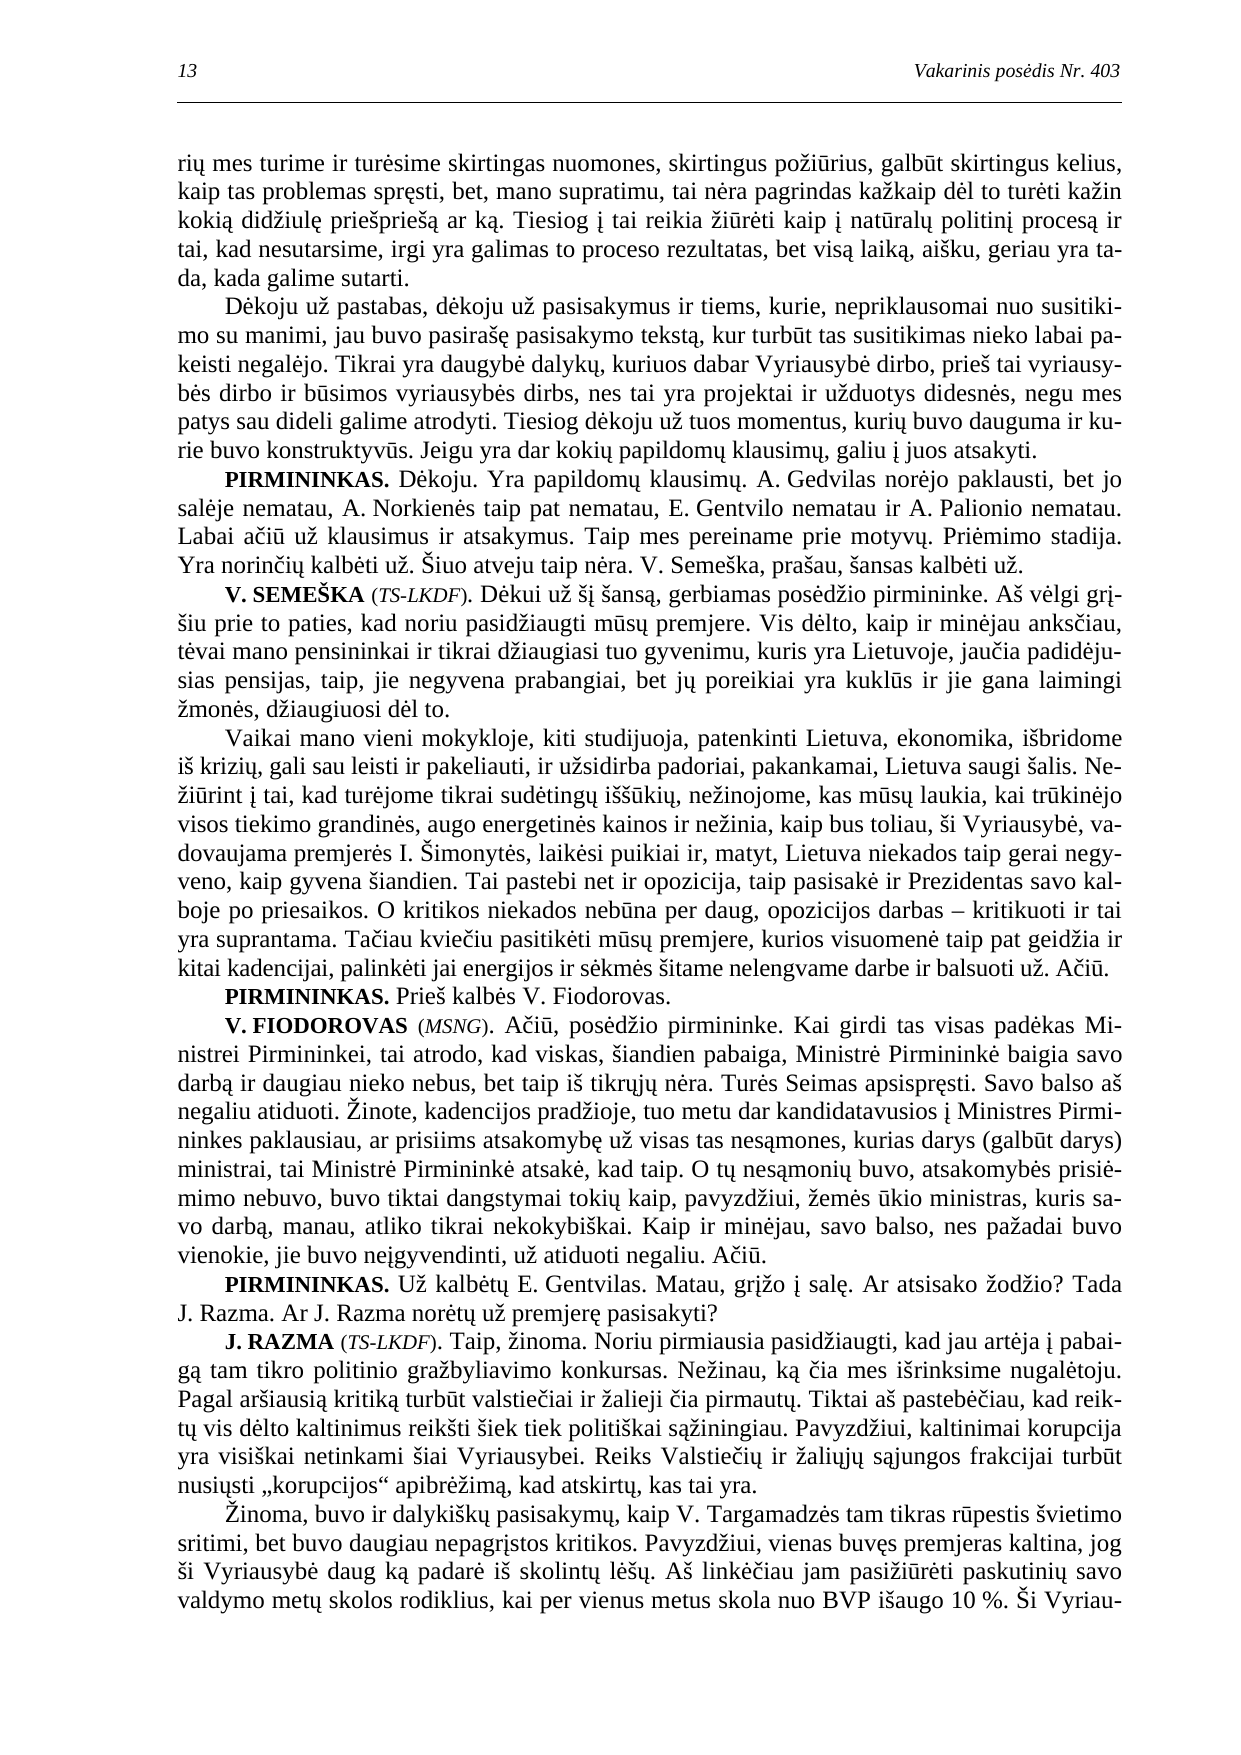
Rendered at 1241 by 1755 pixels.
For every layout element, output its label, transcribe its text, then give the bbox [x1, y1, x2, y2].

text PIRMININKAS. Prieš kal­bės V. Fio­do­ro­vas. [177, 981, 1122, 1010]
text Dė­ko­ju už pa­sta­bas, dė­ko­ju už pa­si­sa­ky­mus ir tiems, ku­rie, ne­pri­klau­so­mai nuo su­si­ti­ki­mo su ma­ni­mi, jau bu­vo pa­si­ra­šę pa­si­sa­ky­mo teks­tą, kur tur­būt tas su­si­ti­ki­mas nie­ko la­bai pa­keis­ti ne­ga­lė­jo. Tik­rai yra dau­gy­bė da­ly­kų, ku­riuos da­bar Vy­riau­sy­bė dir­bo, prieš tai vy­riau­sy­bės dir­bo ir bū­si­mos vy­riau­sy­bės dirbs, nes tai yra pro­jek­tai ir už­duo­tys di­des­nės, ne­gu mes pa­tys sau di­de­li ga­li­me at­ro­dy­ti. Tie­siog dė­ko­ju už tuos mo­men­tus, ku­rių bu­vo dau­gu­ma ir ku­rie bu­vo kon­struk­ty­vūs. Jei­gu yra dar ko­kių pa­pil­do­mų klau­si­mų, ga­liu į juos at­sa­ky­ti. [177, 291, 1122, 464]
text V. SEMEŠKA (TS-LKDF). Dė­kui už šį šan­są, ger­bia­mas po­sė­džio pir­mi­nin­ke. Aš vėl­gi grį­šiu prie to pa­ties, kad no­riu pa­si­džiaug­ti mū­sų prem­je­re. Vis dėl­to, kaip ir mi­nė­jau anks­čiau, tė­vai ma­no pen­si­nin­kai ir tik­rai džiau­gia­si tuo gy­ve­ni­mu, ku­ris yra Lie­tu­vo­je, jau­čia pa­di­dė­ju­sias pen­si­jas, taip, jie ne­gy­ve­na pra­ban­giai, bet jų po­rei­kiai yra kuk­lūs ir jie ga­na lai­min­gi žmo­nės, džiau­giuo­si dėl to. [177, 579, 1122, 723]
text PIRMININKAS. Dė­ko­ju. Yra pa­pil­do­mų klau­si­mų. A. Ged­vi­las no­rė­jo pa­klaus­ti, bet jo sa­lė­je ne­ma­tau, A. Nor­kie­nės taip pat ne­ma­tau, E. Gent­vi­lo ne­ma­tau ir A. Pa­lio­nio ne­ma­tau. La­bai ačiū už klau­si­mus ir at­sa­ky­mus. Taip mes per­ei­na­me prie mo­ty­vų. Pri­ėmi­mo sta­di­ja. Yra no­rin­čių kal­bė­ti už. Šiuo at­ve­ju taip nė­ra. V. Se­meš­ka, pra­šau, šan­sas kal­bė­ti už. [177, 464, 1122, 579]
text J. RAZMA (TS-LKDF). Taip, ži­no­ma. No­riu pir­miau­sia pa­si­džiaug­ti, kad jau ar­tė­ja į pa­bai­gą tam tik­ro po­li­ti­nio graž­by­lia­vi­mo kon­kur­sas. Ne­ži­nau, ką čia mes iš­rink­si­me nu­ga­lė­to­ju. Pa­gal ar­šiau­sią kri­ti­ką tur­būt vals­tie­čiai ir ža­lie­ji čia pir­mau­tų. Tik­tai aš pa­ste­bė­čiau, kad reik­tų vis dėl­to kal­ti­ni­mus reikš­ti šiek tiek po­li­tiš­kai są­ži­nin­giau. Pa­vyz­džiui, kal­ti­ni­mai ko­rup­ci­ja yra vi­siš­kai ne­tin­ka­mi šiai Vy­riau­sy­bei. Reiks Vals­tie­čių ir ža­lių­jų są­jun­gos frak­ci­jai tur­būt nu­siųs­ti „ko­rup­ci­jos“ api­brė­ži­mą, kad at­skir­tų, kas tai yra. [177, 1326, 1122, 1499]
text Ži­no­ma, bu­vo ir da­ly­kiš­kų pa­si­sa­ky­mų, kaip V. Tar­ga­ma­dzės tam tik­ras rū­pes­tis švie­ti­mo sri­ti­mi, bet bu­vo dau­giau ne­pa­grįs­tos kri­ti­kos. Pa­vyz­džiui, vie­nas bu­vęs prem­je­ras kal­ti­na, jog ši Vy­riau­sy­bė daug ką pa­da­rė iš sko­lin­tų lė­šų. Aš lin­kė­čiau jam pa­si­žiū­rė­ti pas­ku­ti­nių sa­vo val­dy­mo me­tų sko­los ro­dik­lius, kai per vie­nus me­tus sko­la nuo BVP iš­au­go 10 %. Ši Vy­riau­ [177, 1499, 1122, 1614]
text PIRMININKAS. Už kal­bė­tų E. Gent­vi­las. Ma­tau, grį­žo į sa­lę. Ar at­si­sa­ko žo­džio? Ta­da J. Raz­ma. Ar J. Raz­ma no­rė­tų už prem­je­rę pa­si­sa­ky­ti? [177, 1269, 1122, 1326]
text rių mes tu­ri­me ir tu­rė­si­me skir­tin­gas nuo­mo­nes, skir­tin­gus po­žiū­rius, gal­būt skir­tin­gus ke­lius, kaip tas pro­ble­mas spręs­ti, bet, ma­no su­pra­ti­mu, tai nė­ra pa­grin­das kaž­kaip dėl to tu­rė­ti ka­žin ko­kią di­džiu­lę prieš­prie­šą ar ką. Tie­siog į tai rei­kia žiū­rė­ti kaip į na­tū­ra­lų po­li­ti­nį pro­ce­są ir tai, kad ne­su­tar­si­me, ir­gi yra ga­li­mas to pro­ce­so re­zul­ta­tas, bet vi­są lai­ką, aiš­ku, ge­riau yra ta­da, ka­da ga­li­me su­tar­ti. [177, 148, 1122, 291]
text Vai­kai ma­no vie­ni mo­kyk­lo­je, ki­ti stu­di­juo­ja, pa­ten­kin­ti Lie­tu­va, eko­no­mi­ka, iš­bri­do­me iš kri­zių, ga­li sau leis­ti ir pa­ke­liau­ti, ir už­si­dir­ba pa­do­riai, pa­kan­ka­mai, Lie­tu­va sau­gi ša­lis. Ne­žiū­rint į tai, kad tu­rė­jo­me tik­rai su­dė­tin­gų iš­šū­kių, ne­ži­no­jo­me, kas mū­sų lau­kia, kai trū­ki­nė­jo vi­sos tie­ki­mo gran­di­nės, au­go ener­ge­ti­nės kai­nos ir ne­ži­nia, kaip bus to­liau, ši Vy­riau­sy­bė, va­do­vau­ja­ma prem­je­rės I. Ši­mo­ny­tės, lai­kė­si pui­kiai ir, ma­tyt, Lie­tu­va nie­ka­dos taip ge­rai ne­gy­ve­no, kaip gy­ve­na šian­dien. Tai pa­ste­bi net ir opo­zi­ci­ja, taip pa­si­sa­kė ir Pre­zi­den­tas sa­vo kal­bo­je po prie­sai­kos. O kri­ti­kos nie­ka­dos ne­bū­na per daug, opo­zi­ci­jos dar­bas – kri­ti­kuo­ti ir tai yra su­pran­ta­ma. Ta­čiau kvie­čiu pa­si­ti­kė­ti mū­sų prem­je­re, ku­rios vi­suo­me­nė taip pat gei­džia ir ki­tai ka­den­ci­jai, pa­lin­kė­ti jai ener­gi­jos ir sėk­mės ši­ta­me ne­leng­va­me dar­be ir bal­suo­ti už. Ačiū. [177, 723, 1122, 981]
text V. FIODOROVAS (MSNG). Ačiū, po­sė­džio pir­mi­nin­ke. Kai gir­di tas vi­sas pa­dė­kas Mi­nist­rei Pir­mi­nin­kei, tai at­ro­do, kad vis­kas, šian­dien pa­bai­ga, Mi­nist­rė Pir­mi­nin­kė bai­gia sa­vo dar­bą ir dau­giau nie­ko ne­bus, bet taip iš tik­rų­jų nė­ra. Tu­rės Sei­mas ap­si­spręs­ti. Sa­vo bal­so aš ne­ga­liu ati­duo­ti. Ži­no­te, ka­den­ci­jos pra­džio­je, tuo me­tu dar kan­di­da­ta­vu­sios į Mi­nist­res Pir­mi­nin­kes pa­klau­siau, ar pri­si­ims at­sa­ko­my­bę už vi­sas tas ne­są­mo­nes, ku­rias da­rys (gal­būt da­rys) mi­nist­rai, tai Mi­nist­rė Pir­mi­nin­kė at­sa­kė, kad taip. O tų ne­są­mo­nių bu­vo, at­sa­ko­my­bės pri­si­ė­mi­mo ne­bu­vo, bu­vo tik­tai dangs­ty­mai to­kių kaip, pa­vyz­džiui, že­mės ūkio mi­nist­ras, ku­ris sa­vo dar­bą, ma­nau, at­li­ko tik­rai ne­ko­ky­biš­kai. Kaip ir mi­nė­jau, sa­vo bal­so, nes pa­ža­dai bu­vo vie­no­kie, jie bu­vo ne­įgy­ven­din­ti, už ati­duo­ti ne­ga­liu. Ačiū. [177, 1010, 1122, 1269]
